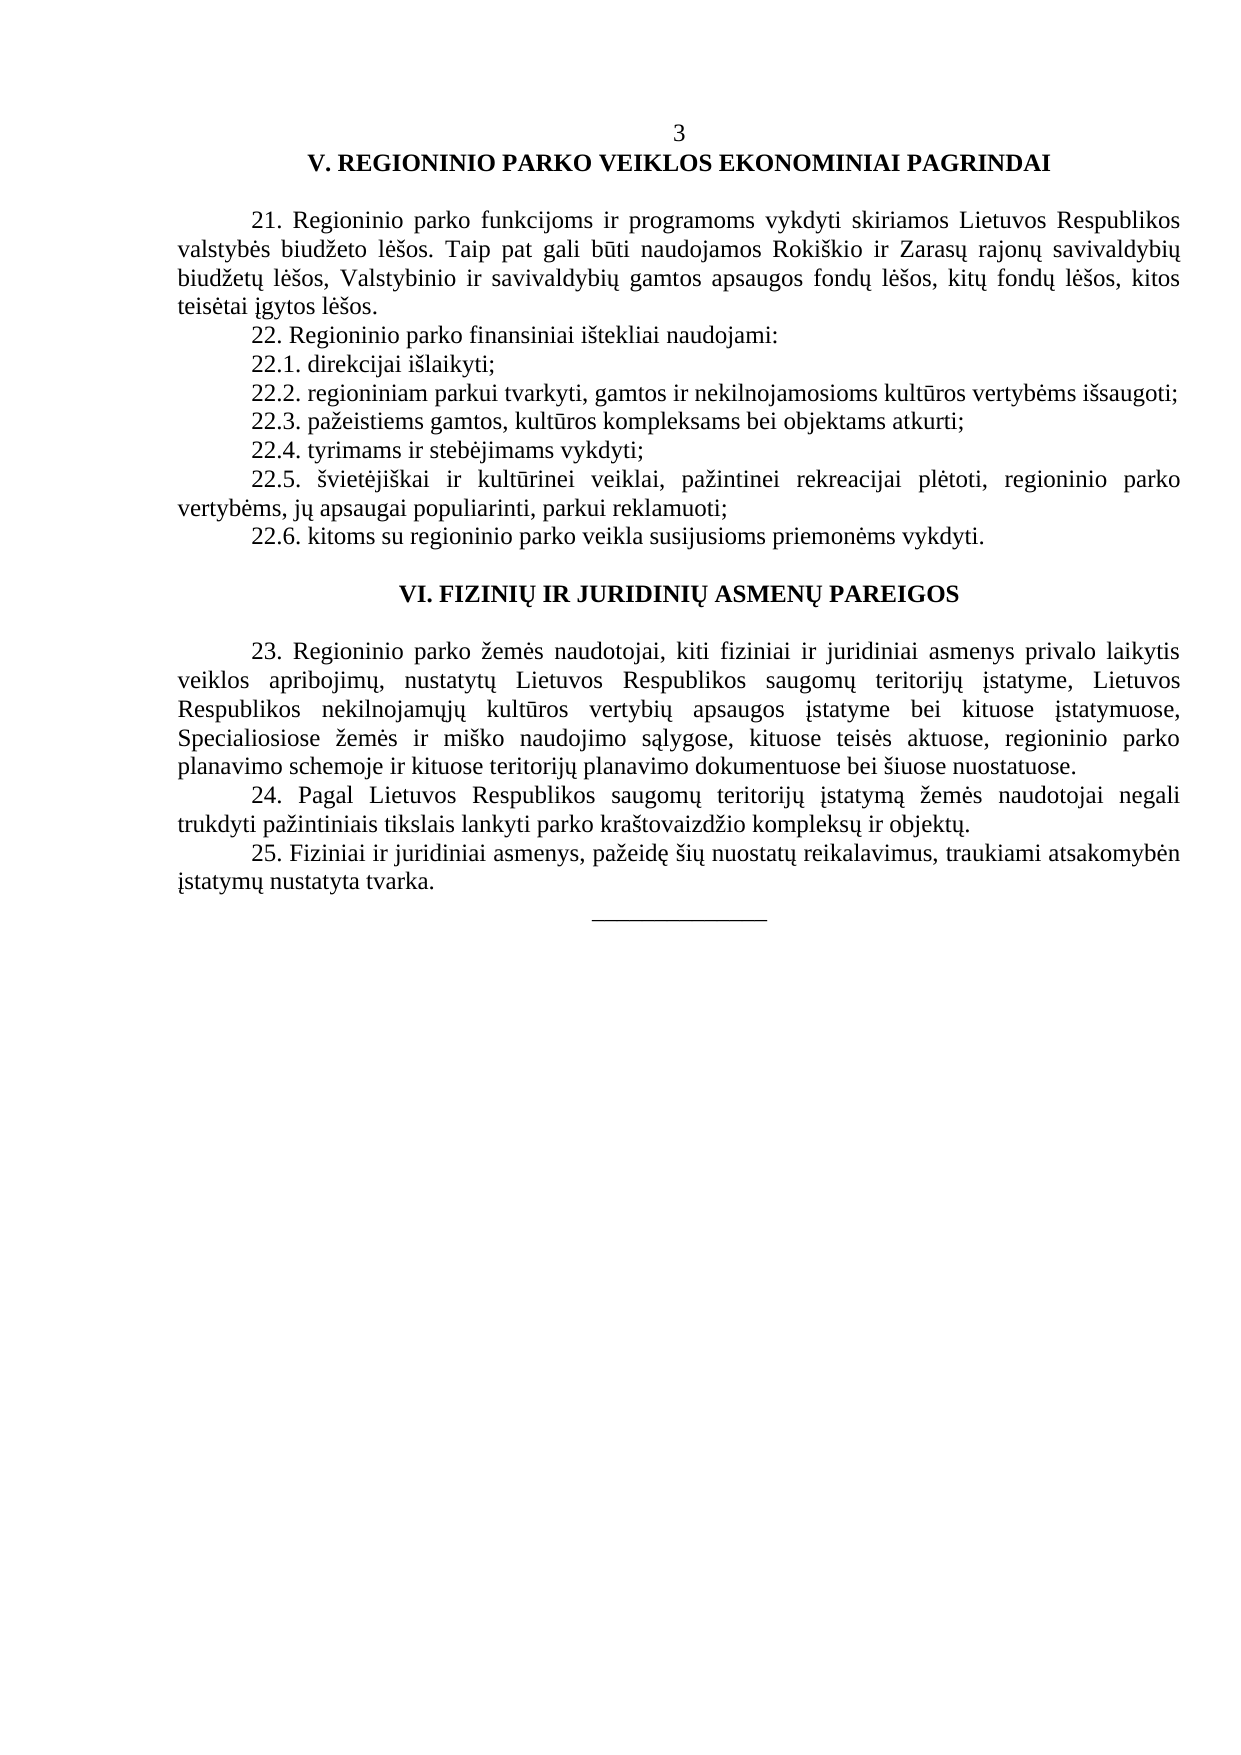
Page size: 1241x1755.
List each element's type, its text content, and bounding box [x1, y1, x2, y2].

text ______________ [177, 895, 1181, 924]
text 22.1. direkcijai išlaikyti; [177, 349, 1181, 378]
subtitle VI. FIZINIŲ IR JURIDINIŲ ASMENŲ PAREIGOS [177, 579, 1181, 608]
text 25. Fiziniai ir juridiniai asmenys, pažeidę šių nuostatų reikalavimus, traukiami atsakomybėn įstatymų nustatyta tvarka. [177, 838, 1181, 895]
text 22.2. regioniniam parkui tvarkyti, gamtos ir nekilnojamosioms kultūros vertybėms išsaugoti; [177, 378, 1181, 406]
text 22. Regioninio parko finansiniai ištekliai naudojami: [177, 320, 1181, 349]
text 21. Regioninio parko funkcijoms ir programoms vykdyti skiriamos Lietuvos Respublikos valstybės biudžeto lėšos. Taip pat gali būti naudojamos Rokiškio ir Zarasų rajonų savivaldybių biudžetų lėšos, Valstybinio ir savivaldybių gamtos apsaugos fondų lėšos, kitų fondų lėšos, kitos teisėtai įgytos lėšos. [177, 205, 1181, 320]
text 22.6. kitoms su regioninio parko veikla susijusioms priemonėms vykdyti. [177, 521, 1181, 550]
text 22.3. pažeistiems gamtos, kultūros kompleksams bei objektams atkurti; [177, 406, 1181, 435]
text 24. Pagal Lietuvos Respublikos saugomų teritorijų įstatymą žemės naudotojai negali trukdyti pažintiniais tikslais lankyti parko kraštovaizdžio kompleksų ir objektų. [177, 780, 1181, 838]
text 22.4. tyrimams ir stebėjimams vykdyti; [177, 435, 1181, 464]
subtitle V. REGIONINIO PARKO VEIKLOS EKONOMINIAI PAGRINDAI [177, 148, 1181, 176]
text 22.5. švietėjiškai ir kultūrinei veiklai, pažintinei rekreacijai plėtoti, regioninio parko vertybėms, jų apsaugai populiarinti, parkui reklamuoti; [177, 464, 1181, 521]
text 23. Regioninio parko žemės naudotojai, kiti fiziniai ir juridiniai asmenys privalo laikytis veiklos apribojimų, nustatytų Lietuvos Respublikos saugomų teritorijų įstatyme, Lietuvos Respublikos nekilnojamųjų kultūros vertybių apsaugos įstatyme bei kituose įstatymuose, Specialiosiose žemės ir miško naudojimo sąlygose, kituose teisės aktuose, regioninio parko planavimo schemoje ir kituose teritorijų planavimo dokumentuose bei šiuose nuostatuose. [177, 636, 1181, 780]
